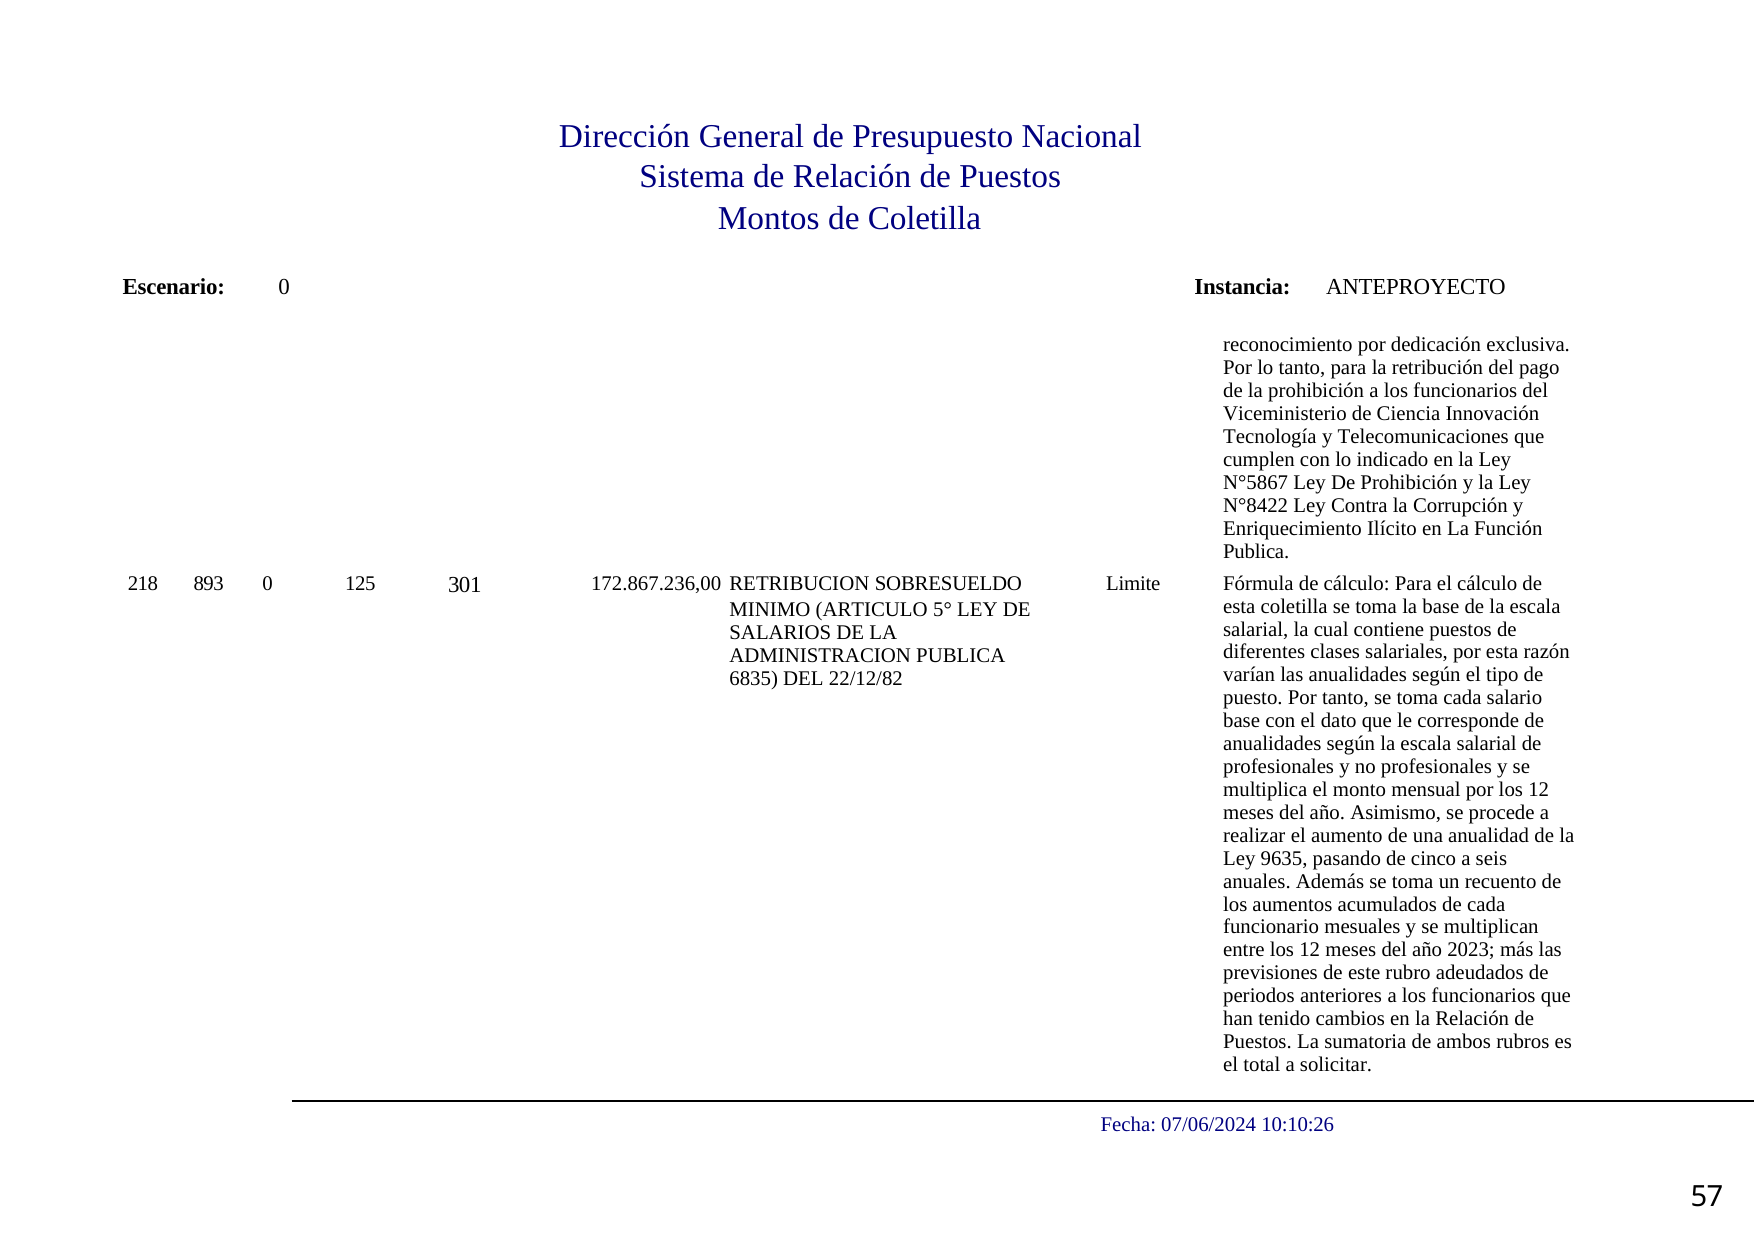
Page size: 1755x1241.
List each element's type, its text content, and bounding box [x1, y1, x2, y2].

text Fecha: 07/06/2024 10:10:26 [1100, 1112, 1621, 1138]
text reconocimiento por dedicación exclusiva. Por lo tanto, para la retribución del pago de la prohibición a los funcionarios del Viceministerio de Ciencia Innovación [1223, 334, 1574, 425]
text 218 893 0 125 301 172.867.236,00 RETRIBUCION SOBRESUELDO [128, 573, 1034, 598]
text Limite Fórmula de cálculo: Para el cálculo de esta coletilla se toma la base de la escala salarial, la cual contiene puestos de diferentes clases salariales, por esta razón varían las anualidades según el tipo de puesto. Por tanto, se toma cada salario base con el dato que le corresponde de anualidades según la escala salarial de profesionales y no profesionales y se multiplica el monto mensual por los 12 meses del año. Asimismo, se procede a realizar el aumento de una anualidad de la Ley 9635, pasando de cinco a seis anuales. Además se toma un recuento de los aumentos acumulados de cada funcionario mesuales y se multiplican entre los 12 meses del año 2023; más las previsiones de este rubro adeudados de periodos anteriores a los funcionarios que han tenido cambios en la Relación de Puestos. La sumatoria de ambos rubros es el total a solicitar. [1106, 572, 1574, 1076]
text MINIMO (ARTICULO 5° LEY DE SALARIOS DE LA ADMINISTRACION PUBLICA 6835) DEL 22/12/82 [729, 598, 1034, 689]
text Tecnología y Telecomunicaciones que cumplen con lo indicado en la Ley N°5867 Ley De Prohibición y la Ley N°8422 Ley Contra la Corrupción y Enriquecimiento Ilícito en La Función Publica. [1223, 426, 1574, 563]
